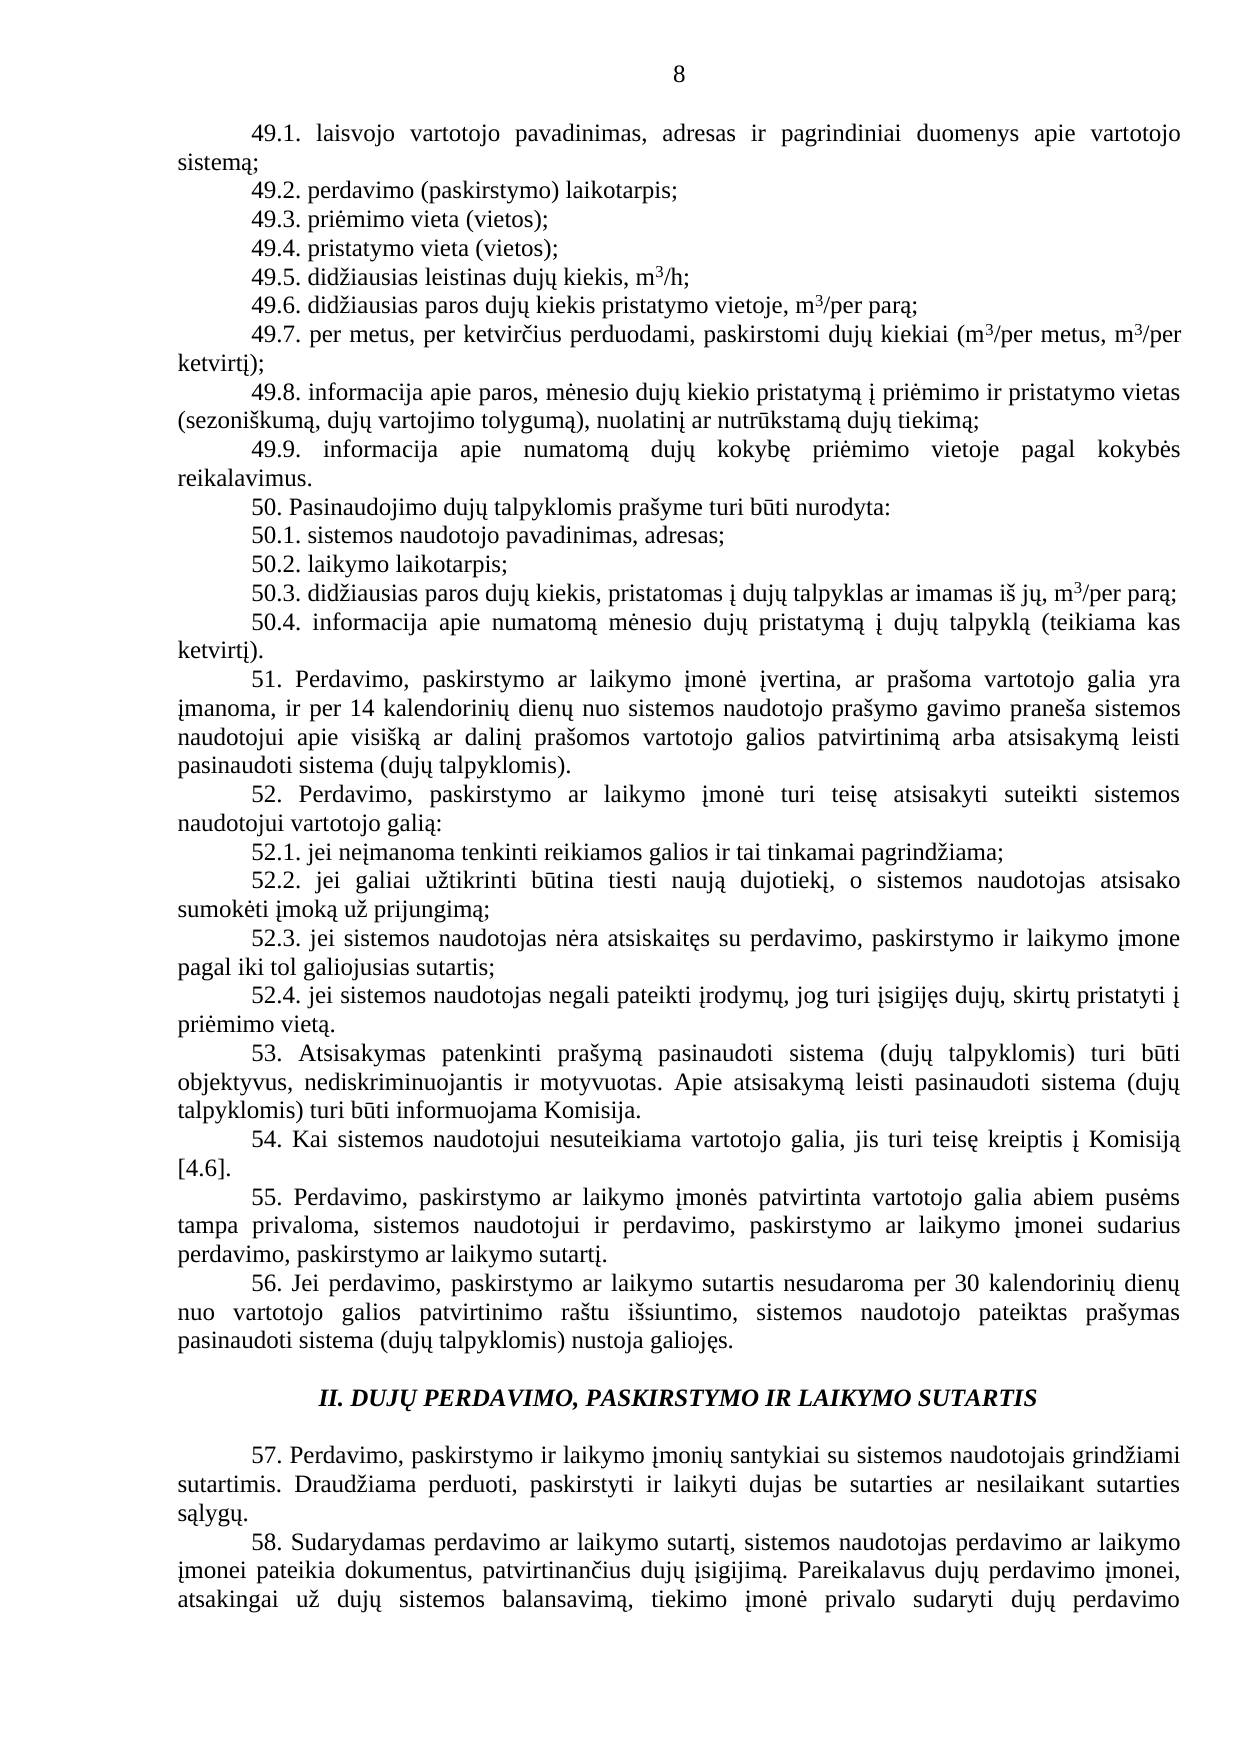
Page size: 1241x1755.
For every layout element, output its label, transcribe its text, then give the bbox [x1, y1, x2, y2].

text 49.5. didžiausias leistinas dujų kiekis, m3/h; [177, 262, 1181, 291]
text 56. Jei perdavimo, paskirstymo ar laikymo sutartis nesudaroma per 30 kalendorinių dienų nuo vartotojo galios patvirtinimo raštu išsiuntimo, sistemos naudotojo pateiktas prašymas pasinaudoti sistema (dujų talpyklomis) nustoja galiojęs. [177, 1268, 1181, 1354]
text 51. Perdavimo, paskirstymo ar laikymo įmonė įvertina, ar prašoma vartotojo galia yra įmanoma, ir per 14 kalendorinių dienų nuo sistemos naudotojo prašymo gavimo praneša sistemos naudotojui apie visišką ar dalinį prašomos vartotojo galios patvirtinimą arba atsisakymą leisti pasinaudoti sistema (dujų talpyklomis). [177, 664, 1181, 779]
text 49.6. didžiausias paros dujų kiekis pristatymo vietoje, m3/per parą; [177, 291, 1181, 319]
text 50.1. sistemos naudotojo pavadinimas, adresas; [177, 521, 1181, 549]
text 58. Sudarydamas perdavimo ar laikymo sutartį, sistemos naudotojas perdavimo ar laikymo įmonei pateikia dokumentus, patvirtinančius dujų įsigijimą. Pareikalavus dujų perdavimo įmonei, atsakingai už dujų sistemos balansavimą, tiekimo įmonė privalo sudaryti dujų perdavimo [177, 1527, 1181, 1613]
text II. dujų perdavimo, paskirstymo ir laikymo sutartis [177, 1383, 1181, 1412]
text 50.3. didžiausias paros dujų kiekis, pristatomas į dujų talpyklas ar imamas iš jų, m3/per parą; [177, 578, 1181, 607]
text 52.3. jei sistemos naudotojas nėra atsiskaitęs su perdavimo, paskirstymo ir laikymo įmone pagal iki tol galiojusias sutartis; [177, 923, 1181, 981]
text 49.4. pristatymo vieta (vietos); [177, 233, 1181, 262]
text 49.3. priėmimo vieta (vietos); [177, 204, 1181, 233]
text 50. Pasinaudojimo dujų talpyklomis prašyme turi būti nurodyta: [177, 492, 1181, 521]
text 49.1. laisvojo vartotojo pavadinimas, adresas ir pagrindiniai duomenys apie vartotojo sistemą; [177, 118, 1181, 176]
text 50.2. laikymo laikotarpis; [177, 549, 1181, 578]
text 49.8. informacija apie paros, mėnesio dujų kiekio pristatymą į priėmimo ir pristatymo vietas (sezoniškumą, dujų vartojimo tolygumą), nuolatinį ar nutrūkstamą dujų tiekimą; [177, 377, 1181, 434]
text 53. Atsisakymas patenkinti prašymą pasinaudoti sistema (dujų talpyklomis) turi būti objektyvus, nediskriminuojantis ir motyvuotas. Apie atsisakymą leisti pasinaudoti sistema (dujų talpyklomis) turi būti informuojama Komisija. [177, 1038, 1181, 1124]
text 52.4. jei sistemos naudotojas negali pateikti įrodymų, jog turi įsigijęs dujų, skirtų pristatyti į priėmimo vietą. [177, 981, 1181, 1038]
text 52.2. jei galiai užtikrinti būtina tiesti naują dujotiekį, o sistemos naudotojas atsisako sumokėti įmoką už prijungimą; [177, 866, 1181, 923]
text 49.2. perdavimo (paskirstymo) laikotarpis; [177, 176, 1181, 204]
text 49.9. informacija apie numatomą dujų kokybę priėmimo vietoje pagal kokybės reikalavimus. [177, 434, 1181, 492]
text 49.7. per metus, per ketvirčius perduodami, paskirstomi dujų kiekiai (m3/per metus, m3/per ketvirtį); [177, 319, 1181, 377]
text 52. Perdavimo, paskirstymo ar laikymo įmonė turi teisę atsisakyti suteikti sistemos naudotojui vartotojo galią: [177, 779, 1181, 837]
text 52.1. jei neįmanoma tenkinti reikiamos galios ir tai tinkamai pagrindžiama; [177, 837, 1181, 866]
text 50.4. informacija apie numatomą mėnesio dujų pristatymą į dujų talpyklą (teikiama kas ketvirtį). [177, 607, 1181, 664]
text 54. Kai sistemos naudotojui nesuteikiama vartotojo galia, jis turi teisę kreiptis į Komisiją [4.6]. [177, 1124, 1181, 1182]
text 55. Perdavimo, paskirstymo ar laikymo įmonės patvirtinta vartotojo galia abiem pusėms tampa privaloma, sistemos naudotojui ir perdavimo, paskirstymo ar laikymo įmonei sudarius perdavimo, paskirstymo ar laikymo sutartį. [177, 1182, 1181, 1268]
text 57. Perdavimo, paskirstymo ir laikymo įmonių santykiai su sistemos naudotojais grindžiami sutartimis. Draudžiama perduoti, paskirstyti ir laikyti dujas be sutarties ar nesilaikant sutarties sąlygų. [177, 1441, 1181, 1527]
